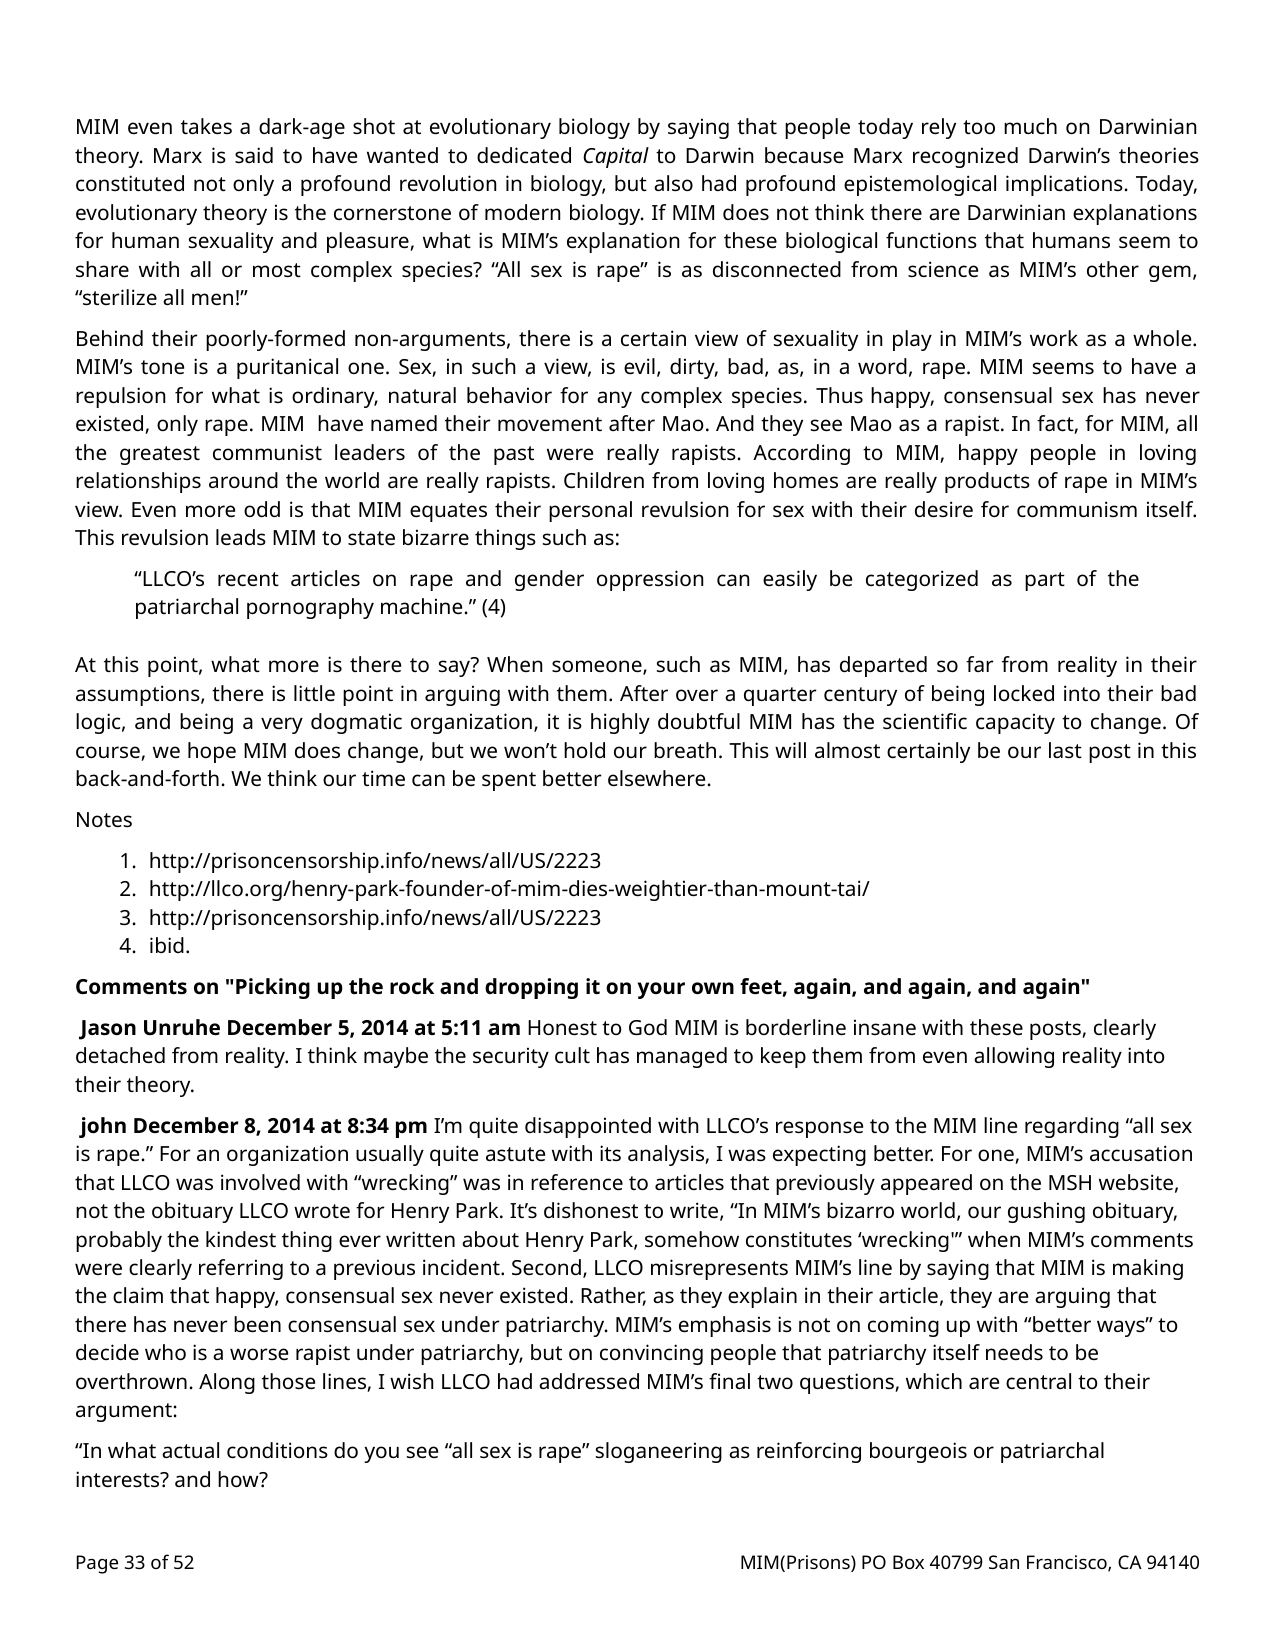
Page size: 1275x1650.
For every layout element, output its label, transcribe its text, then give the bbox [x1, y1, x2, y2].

text MIM even takes a dark-age shot at evolutionary biology by saying that people today rely too much on Darwinian theory. Marx is said to have wanted to dedicated Capital to Darwin because Marx recognized Darwin’s theories constituted not only a profound revolution in biology, but also had profound epistemological implications. Today, evolutionary theory is the cornerstone of modern biology. If MIM does not think there are Darwinian explanations for human sexuality and pleasure, what is MIM’s explanation for these biological functions that humans seem to share with all or most complex species? “All sex is rape” is as disconnected from science as MIM’s other gem, “sterilize all men!” [75, 112, 1200, 312]
list ibid. [119, 931, 1200, 960]
text Comments on "Picking up the rock and dropping it on your own feet, again, and again, and again" [75, 972, 1200, 1001]
list http://prisoncensorship.info/news/all/US/2223 [119, 903, 1200, 931]
list http://llco.org/henry-park-founder-of-mim-dies-weightier-than-mount-tai/ [119, 874, 1200, 903]
text Behind their poorly-formed non-arguments, there is a certain view of sexuality in play in MIM’s work as a whole. MIM’s tone is a puritanical one. Sex, in such a view, is evil, dirty, bad, as, in a word, rape. MIM seems to have a repulsion for what is ordinary, natural behavior for any complex species. Thus happy, consensual sex has never existed, only rape. MIM have named their movement after Mao. And they see Mao as a rapist. In fact, for MIM, all the greatest communist leaders of the past were really rapists. According to MIM, happy people in loving relationships around the world are really rapists. Children from loving homes are really products of rape in MIM’s view. Even more odd is that MIM equates their personal revulsion for sex with their desire for communism itself. This revulsion leads MIM to state bizarre things such as: [75, 324, 1200, 552]
text john December 8, 2014 at 8:34 pm I’m quite disappointed with LLCO’s response to the MIM line regarding “all sex is rape.” For an organization usually quite astute with its analysis, I was expecting better. For one, MIM’s accusation that LLCO was involved with “wrecking” was in reference to articles that previously appeared on the MSH website, not the obituary LLCO wrote for Henry Park. It’s dishonest to write, “In MIM’s bizarro world, our gushing obituary, probably the kindest thing ever written about Henry Park, somehow constitutes ‘wrecking'” when MIM’s comments were clearly referring to a previous incident. Second, LLCO misrepresents MIM’s line by saying that MIM is making the claim that happy, consensual sex never existed. Rather, as they explain in their article, they are arguing that there has never been consensual sex under patriarchy. MIM’s emphasis is not on coming up with “better ways” to decide who is a worse rapist under patriarchy, but on convincing people that patriarchy itself needs to be overthrown. Along those lines, I wish LLCO had addressed MIM’s final two questions, which are central to their argument: [75, 1111, 1200, 1424]
text Notes [75, 805, 1200, 833]
text “LLCO’s recent articles on rape and gender oppression can easily be categorized as part of the patriarchal pornography machine.” (4) [134, 564, 1141, 621]
text At this point, what more is there to say? When someone, such as MIM, has departed so far from reality in their assumptions, there is little point in arguing with them. After over a quarter century of being locked into their bad logic, and being a very dogmatic organization, it is highly doubtful MIM has the scientific capacity to change. Of course, we hope MIM does change, but we won’t hold our breath. This will almost certainly be our last post in this back-and-forth. We think our time can be spent better elsewhere. [75, 650, 1200, 793]
text Jason Unruhe December 5, 2014 at 5:11 am Honest to God MIM is borderline insane with these posts, clearly detached from reality. I think maybe the security cult has managed to keep them from even allowing reality into their theory. [75, 1013, 1200, 1098]
text “In what actual conditions do you see “all sex is rape” sloganeering as reinforcing bourgeois or patriarchal interests? and how? [75, 1436, 1200, 1493]
list http://prisoncensorship.info/news/all/US/2223 [119, 846, 1200, 874]
